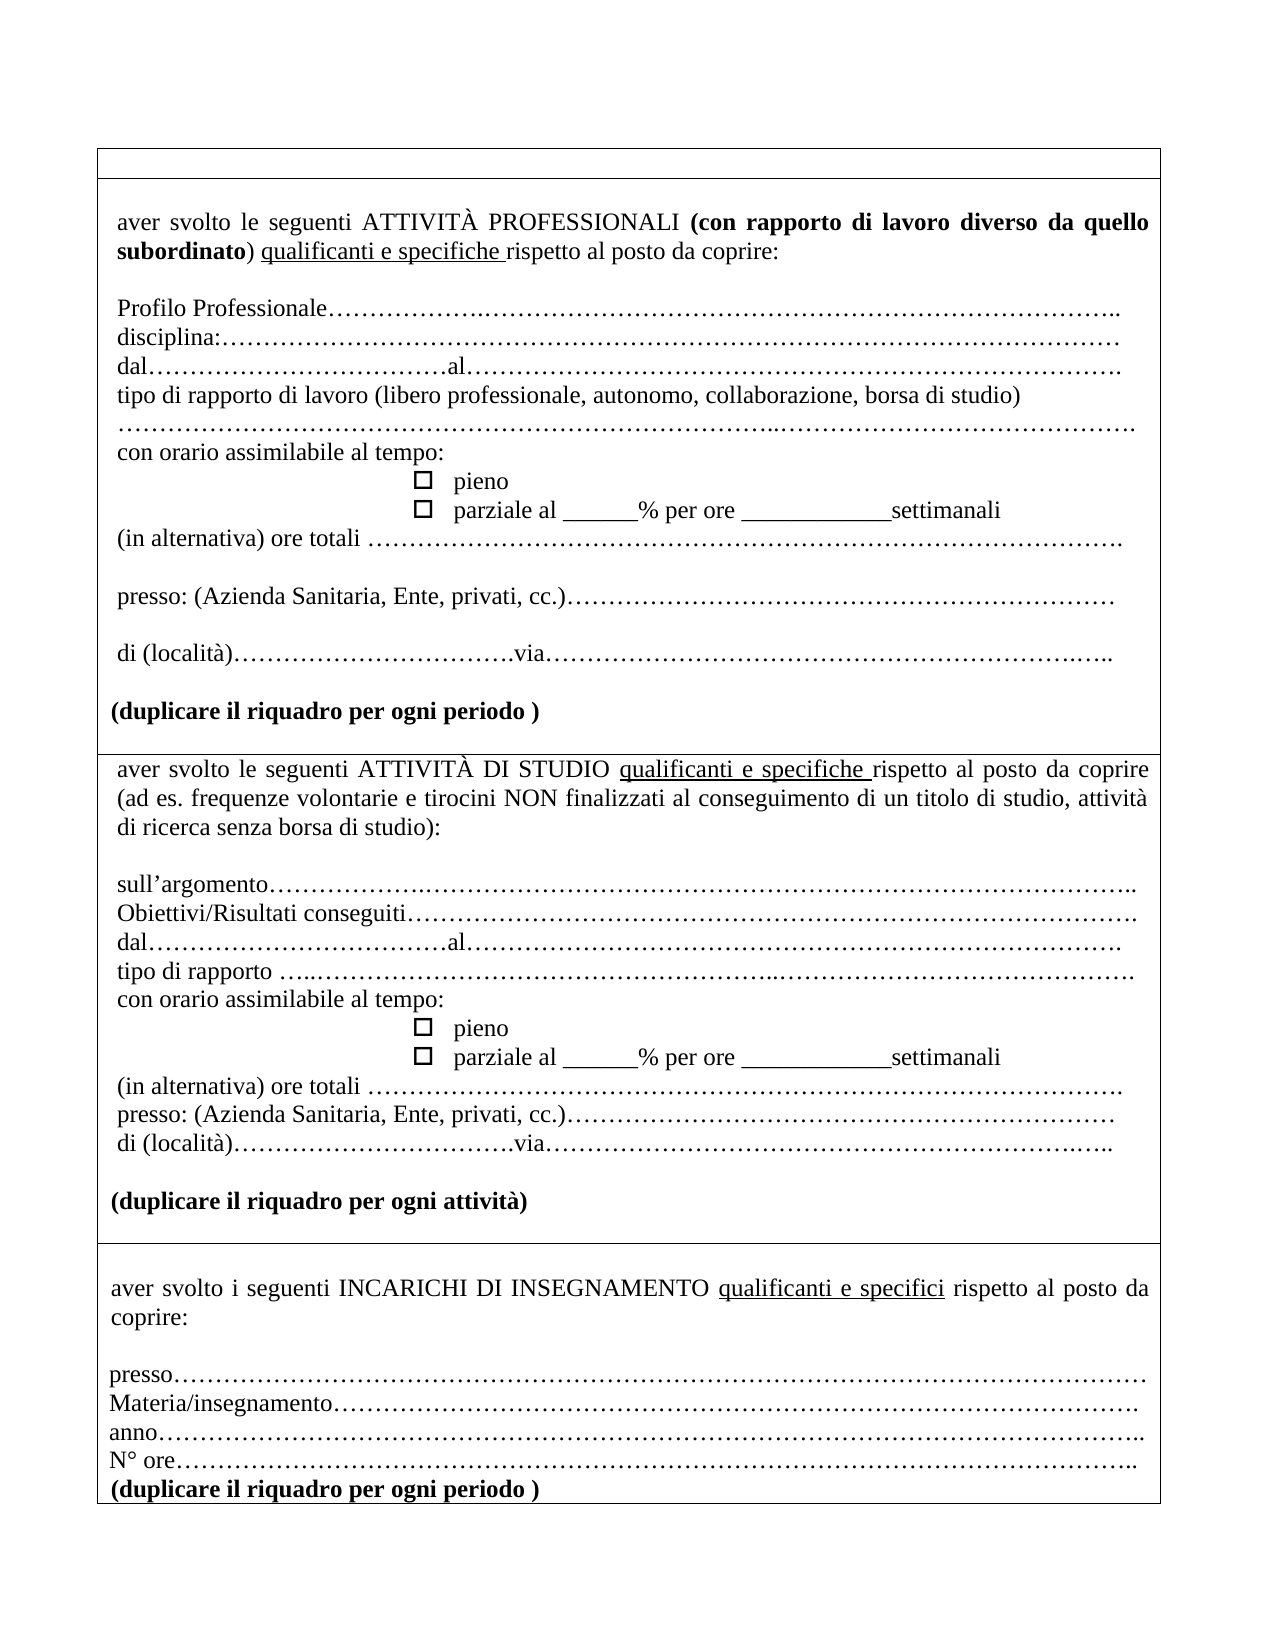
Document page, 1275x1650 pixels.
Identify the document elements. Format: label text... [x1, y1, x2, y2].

table_cell aver svolto le seguenti ATTIVITÀ PROFESSIONALI (con rapporto di lavoro diverso da quello subordinato) qualificanti e specifiche rispetto al posto da coprire: Profilo Professionale……………….………………………………………………………………….. disciplina:……………………………………………………………………………………………… dal………………………………al……………………………………………………………………. tipo di rapporto di lavoro (libero professionale, autonomo, collaborazione, borsa di studio) ……………………………………………………………………..……………………………………. con orario assimilabile al tempo:  pieno  parziale al ______% per ore ____________settimanali (in alternativa) ore totali ………………………………………………………………………………. presso: (Azienda Sanitaria, Ente, privati, cc.)………………………………………………………… di (località)…………………………….via……………………………………………………….….. (duplicare il riquadro per ogni periodo ) [98, 179, 1160, 753]
table_cell aver svolto i seguenti INCARICHI DI INSEGNAMENTO qualificanti e specifici rispetto al posto da coprire: presso……………………………………………………………………………………………………… Materia/insegnamento……………………………………………………………………………………. anno……………………………………………………………………………………………………….. N° ore…………………………………………………………………………………………………….. (duplicare il riquadro per ogni periodo ) [98, 1244, 1160, 1503]
table_cell [73, 148, 97, 177]
table_cell [73, 754, 97, 1243]
table_cell [73, 178, 97, 753]
table_cell [73, 1243, 97, 1503]
table_cell aver svolto le seguenti ATTIVITÀ DI STUDIO qualificanti e specifiche rispetto al posto da coprire (ad es. frequenze volontarie e tirocini NON finalizzati al conseguimento di un titolo di studio, attività di ricerca senza borsa di studio): sull’argomento……………….………………………………………………………………………….. Obiettivi/Risultati conseguiti……………………………………………………………………………. dal………………………………al……………………………………………………………………. tipo di rapporto …..………………………………………………..……………………………………. con orario assimilabile al tempo:  pieno  parziale al ______% per ore ____________settimanali (in alternativa) ore totali ………………………………………………………………………………. presso: (Azienda Sanitaria, Ente, privati, cc.)………………………………………………………… di (località)…………………………….via……………………………………………………….….. (duplicare il riquadro per ogni attività) [98, 755, 1160, 1243]
